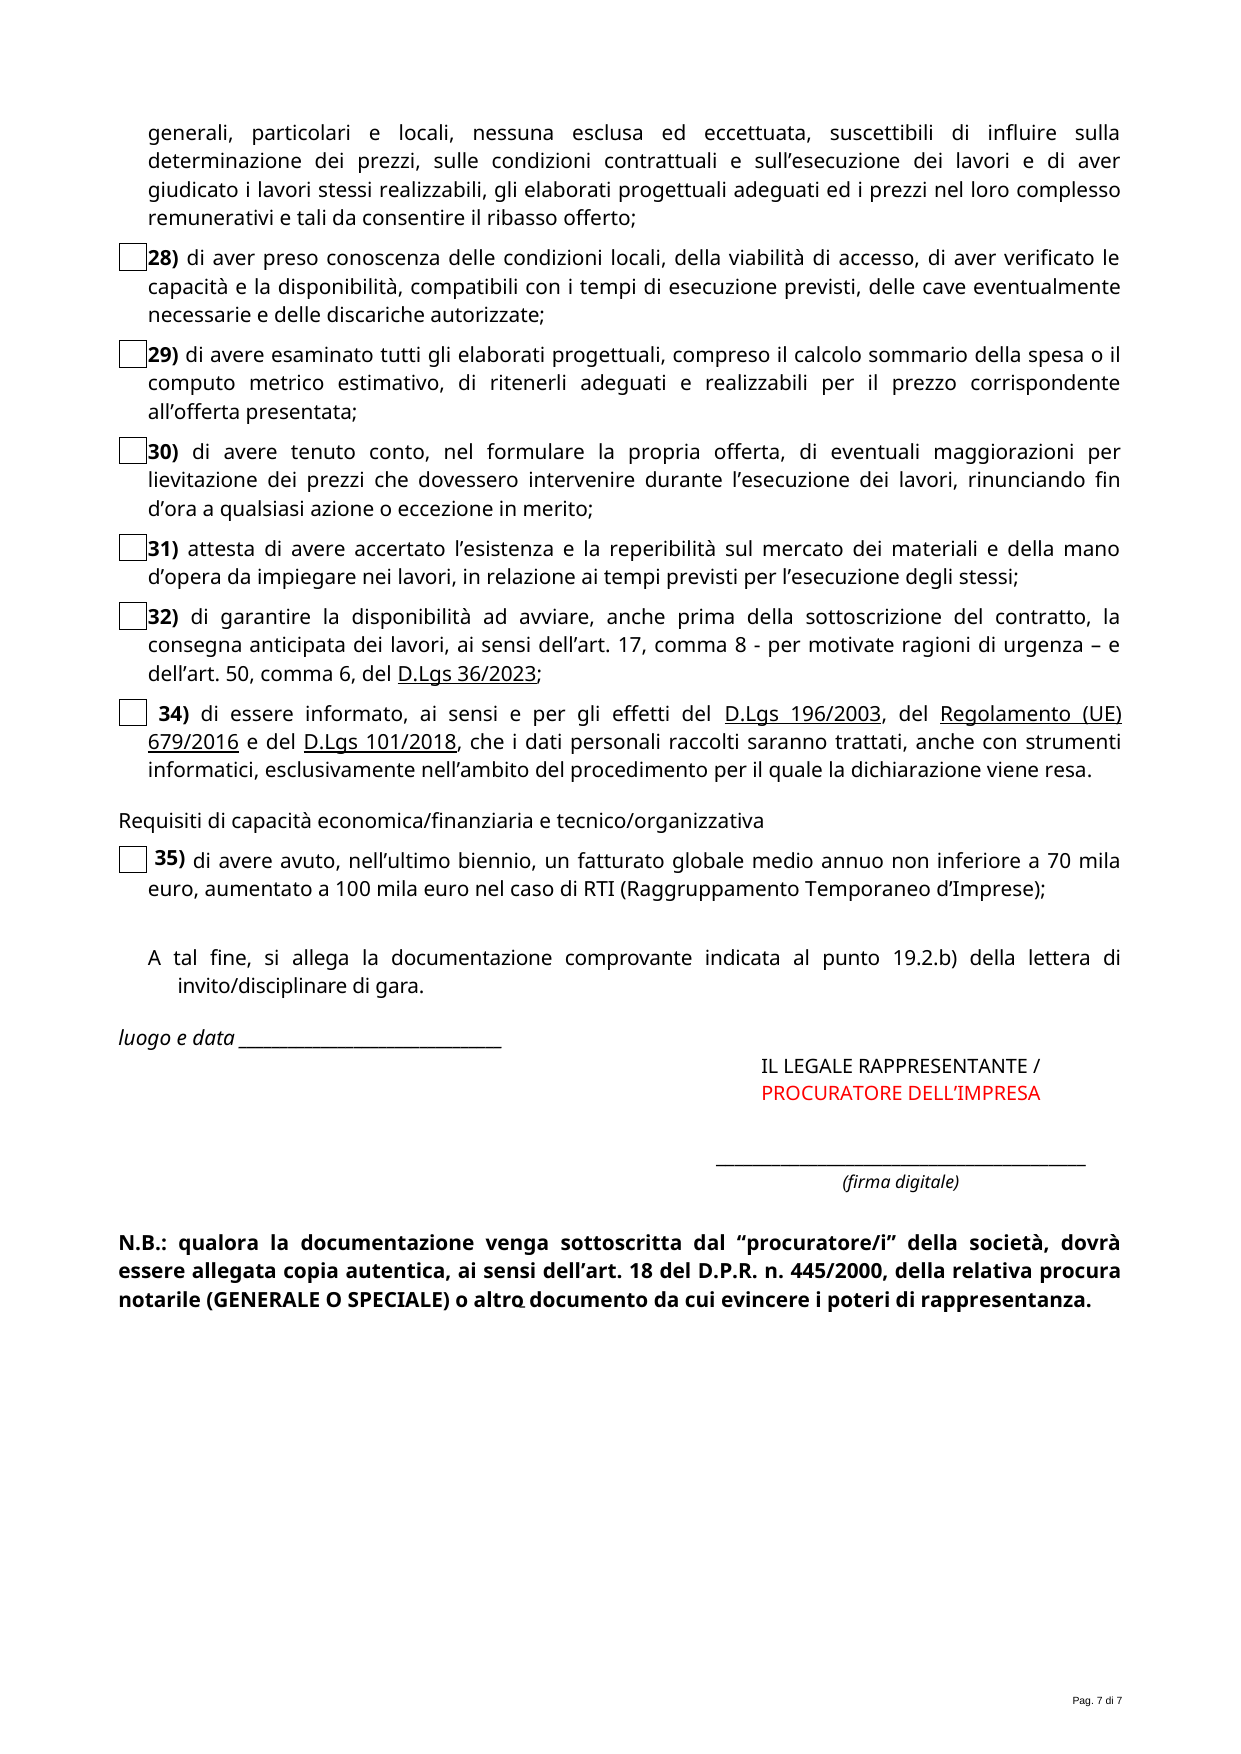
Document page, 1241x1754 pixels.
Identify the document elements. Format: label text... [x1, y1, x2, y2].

text IL LEGALE RAPPRESENTANTE / [118, 1052, 1122, 1079]
text 35) di avere avuto, nell’ultimo biennio, un fatturato globale medio annuo non inferiore a 70 mila euro, aumentato a 100 mila euro nel caso di RTI (Raggruppamento Temporaneo d’Imprese); [118, 843, 1122, 903]
text (firma digitale) [118, 1170, 1122, 1194]
text Requisiti di capacità economica/finanziaria e tecnico/organizzativa [118, 806, 1122, 835]
text 29) di avere esaminato tutti gli elaborati progettuali, compreso il calcolo sommario della spesa o il computo metrico estimativo, di ritenerli adeguati e realizzabili per il prezzo corrispondente all’offerta presentata; [118, 339, 1122, 425]
text 34) di essere informato, ai sensi e per gli effetti del D.Lgs 196/2003, del Regolamento (UE) 679/2016 e del D.Lgs 101/2018, che i dati personali raccolti saranno trattati, anche con strumenti informatici, esclusivamente nell’ambito del procedimento per il quale la dichiarazione viene resa. [118, 698, 1122, 784]
text ________________________________________ [118, 1141, 1122, 1170]
text generali, particolari e locali, nessuna esclusa ed eccettuata, suscettibili di influire sulla determinazione dei prezzi, sulle condizioni contrattuali e sull’esecuzione dei lavori e di aver giudicato i lavori stessi realizzabili, gli elaborati progettuali adeguati ed i prezzi nel loro complesso remunerativi e tali da consentire il ribasso offerto; [118, 118, 1122, 232]
text 32) di garantire la disponibilità ad avviare, anche prima della sottoscrizione del contratto, la consegna anticipata dei lavori, ai sensi dell’art. 17, comma 8 - per motivate ragioni di urgenza – e dell’art. 50, comma 6, del D.Lgs 36/2023; [118, 601, 1122, 687]
text luogo e data ________________________________ [118, 1023, 1122, 1052]
text N.B.: qualora la documentazione venga sottoscritta dal “procuratore/i” della società, dovrà essere allegata copia autentica, ai sensi dell’art. 18 del D.P.R. n. 445/2000, della relativa procura notarile (GENERALE O SPECIALE) o altro documento da cui evincere i poteri di rappresentanza. [118, 1228, 1122, 1313]
text PROCURATORE DELL’IMPRESA [118, 1079, 1122, 1106]
text 28) di aver preso conoscenza delle condizioni locali, della viabilità di accesso, di aver verificato le capacità e la disponibilità, compatibili con i tempi di esecuzione previsti, delle cave eventualmente necessarie e delle discariche autorizzate; [118, 242, 1122, 329]
text A tal fine, si allega la documentazione comprovante indicata al punto 19.2.b) della lettera di invito/disciplinare di gara. [148, 943, 1122, 1000]
text 31) attesta di avere accertato l’esistenza e la reperibilità sul mercato dei materiali e della mano d’opera da impiegare nei lavori, in relazione ai tempi previsti per l’esecuzione degli stessi; [118, 533, 1122, 591]
text 30) di avere tenuto conto, nel formulare la propria offerta, di eventuali maggiorazioni per lievitazione dei prezzi che dovessero intervenire durante l’esecuzione dei lavori, rinunciando fin d’ora a qualsiasi azione o eccezione in merito; [118, 436, 1122, 522]
